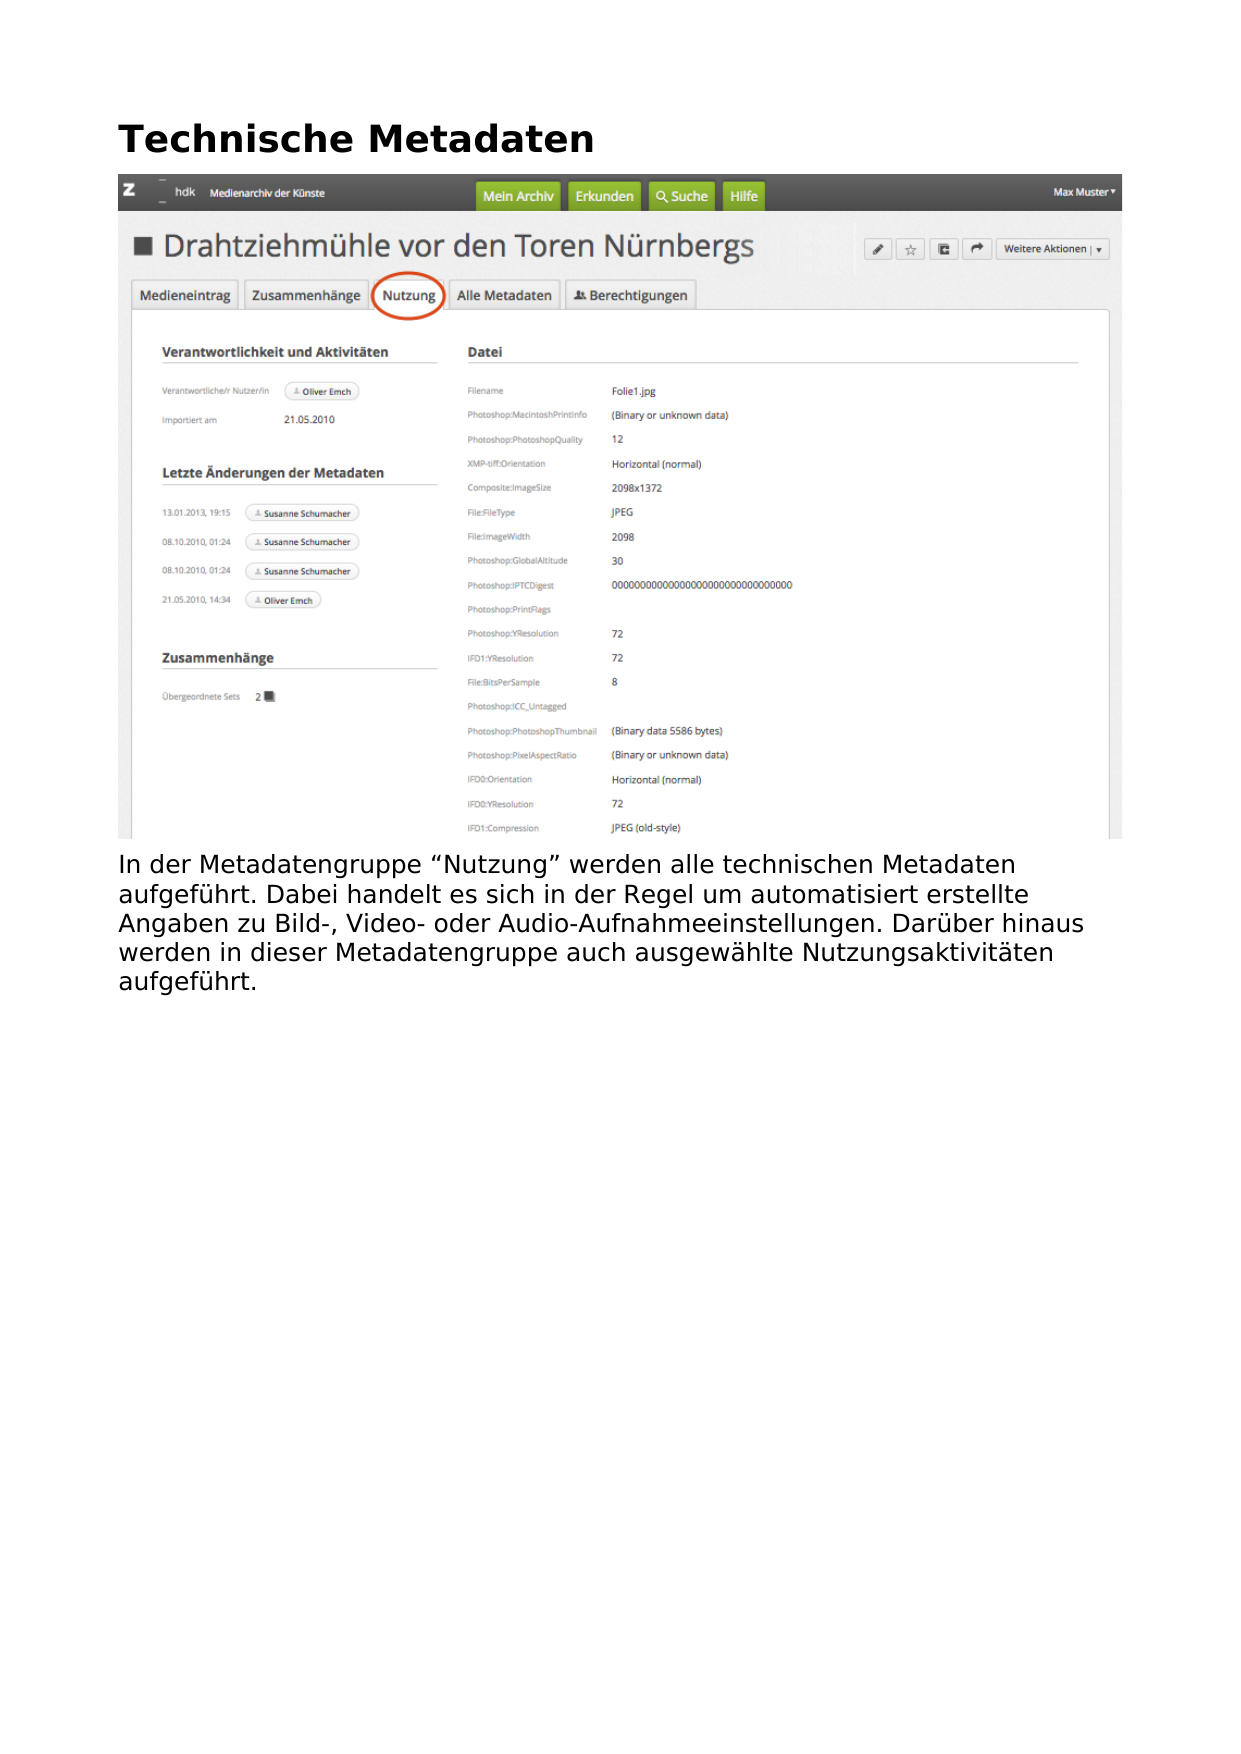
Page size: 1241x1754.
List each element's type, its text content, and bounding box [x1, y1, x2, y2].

subtitle Technische Metadaten [118, 118, 1122, 162]
text In der Metadatengruppe “Nutzung” werden alle technischen Metadaten aufgeführt. Dabei handelt es sich in der Regel um automatisiert erstellte Angaben zu Bild-, Video- oder Audio-Aufnahmeeinstellungen. Darüber hinaus werden in dieser Metadatengruppe auch ausgewählte Nutzungsaktivitäten aufgeführt. [118, 851, 1122, 996]
picture [118, 174, 1123, 839]
